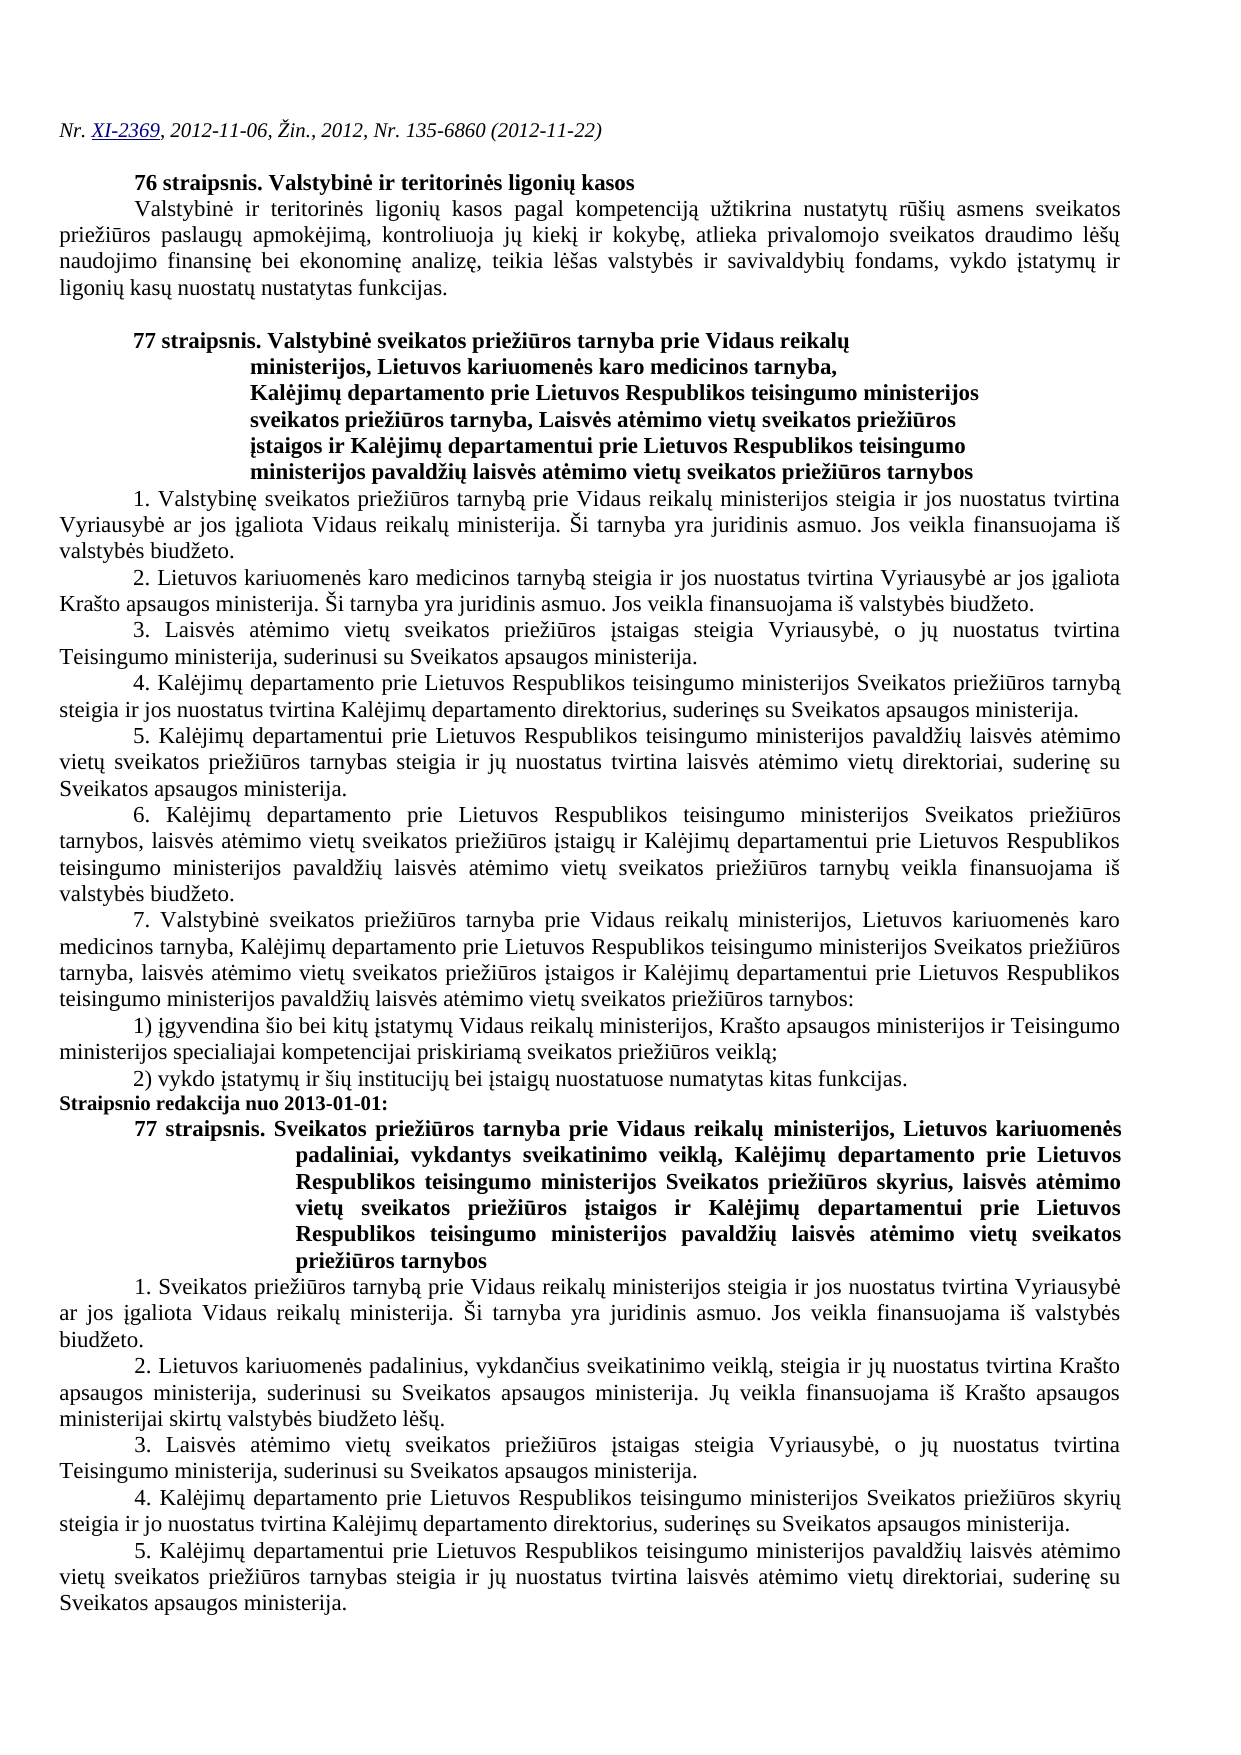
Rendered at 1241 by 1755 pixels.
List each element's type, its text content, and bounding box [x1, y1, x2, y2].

text 77 straipsnis. Valstybinė sveikatos priežiūros tarnyba prie Vidaus reikalų [59, 327, 1122, 353]
text Straipsnio redakcija nuo 2013-01-01: [59, 1091, 1122, 1115]
text 1. Valstybinę sveikatos priežiūros tarnybą prie Vidaus reikalų ministerijos steigia ir jos nuostatus tvirtina Vyriausybė ar jos įgaliota Vidaus reikalų ministerija. Ši tarnyba yra juridinis asmuo. Jos veikla finansuojama iš valstybės biudžeto. [59, 485, 1122, 564]
text 2) vykdo įstatymų ir šių institucijų bei įstaigų nuostatuose numatytas kitas funkcijas. [59, 1064, 1122, 1091]
text 1. Sveikatos priežiūros tarnybą prie Vidaus reikalų ministerijos steigia ir jos nuostatus tvirtina Vyriausybė ar jos įgaliota Vidaus reikalų ministerija. Ši tarnyba yra juridinis asmuo. Jos veikla finansuojama iš valstybės biudžeto. [59, 1273, 1122, 1352]
text 6. Kalėjimų departamento prie Lietuvos Respublikos teisingumo ministerijos Sveikatos priežiūros tarnybos, laisvės atėmimo vietų sveikatos priežiūros įstaigų ir Kalėjimų departamentui prie Lietuvos Respublikos teisingumo ministerijos pavaldžių laisvės atėmimo vietų sveikatos priežiūros tarnybų veikla finansuojama iš valstybės biudžeto. [59, 801, 1122, 906]
text sveikatos priežiūros tarnyba, Laisvės atėmimo vietų sveikatos priežiūros [59, 406, 1122, 432]
text 3. Laisvės atėmimo vietų sveikatos priežiūros įstaigas steigia Vyriausybė, o jų nuostatus tvirtina Teisingumo ministerija, suderinusi su Sveikatos apsaugos ministerija. [59, 1431, 1122, 1484]
text 77 straipsnis. Sveikatos priežiūros tarnyba prie Vidaus reikalų ministerijos, Lietuvos kariuomenės padaliniai, vykdantys sveikatinimo veiklą, Kalėjimų departamento prie Lietuvos Respublikos teisingumo ministerijos Sveikatos priežiūros skyrius, laisvės atėmimo vietų sveikatos priežiūros įstaigos ir Kalėjimų departamentui prie Lietuvos Respublikos teisingumo ministerijos pavaldžių laisvės atėmimo vietų sveikatos priežiūros tarnybos [134, 1115, 1122, 1273]
text ministerijos pavaldžių laisvės atėmimo vietų sveikatos priežiūros tarnybos [59, 458, 1122, 485]
text 1) įgyvendina šio bei kitų įstatymų Vidaus reikalų ministerijos, Krašto apsaugos ministerijos ir Teisingumo ministerijos specialiajai kompetencijai priskiriamą sveikatos priežiūros veiklą; [59, 1012, 1122, 1064]
text įstaigos ir Kalėjimų departamentui prie Lietuvos Respublikos teisingumo [59, 432, 1122, 458]
text Kalėjimų departamento prie Lietuvos Respublikos teisingumo ministerijos [59, 379, 1122, 406]
text 5. Kalėjimų departamentui prie Lietuvos Respublikos teisingumo ministerijos pavaldžių laisvės atėmimo vietų sveikatos priežiūros tarnybas steigia ir jų nuostatus tvirtina laisvės atėmimo vietų direktoriai, suderinę su Sveikatos apsaugos ministerija. [59, 1537, 1122, 1616]
text 76 straipsnis. Valstybinė ir teritorinės ligonių kasos [59, 168, 1122, 195]
text Nr. XI-2369, 2012-11-06, Žin., 2012, Nr. 135-6860 (2012-11-22) [59, 118, 1122, 142]
text 4. Kalėjimų departamento prie Lietuvos Respublikos teisingumo ministerijos Sveikatos priežiūros skyrių steigia ir jo nuostatus tvirtina Kalėjimų departamento direktorius, suderinęs su Sveikatos apsaugos ministerija. [59, 1484, 1122, 1537]
text 2. Lietuvos kariuomenės padalinius, vykdančius sveikatinimo veiklą, steigia ir jų nuostatus tvirtina Krašto apsaugos ministerija, suderinusi su Sveikatos apsaugos ministerija. Jų veikla finansuojama iš Krašto apsaugos ministerijai skirtų valstybės biudžeto lėšų. [59, 1352, 1122, 1431]
text 4. Kalėjimų departamento prie Lietuvos Respublikos teisingumo ministerijos Sveikatos priežiūros tarnybą steigia ir jos nuostatus tvirtina Kalėjimų departamento direktorius, suderinęs su Sveikatos apsaugos ministerija. [59, 669, 1122, 722]
text 3. Laisvės atėmimo vietų sveikatos priežiūros įstaigas steigia Vyriausybė, o jų nuostatus tvirtina Teisingumo ministerija, suderinusi su Sveikatos apsaugos ministerija. [59, 617, 1122, 669]
text ministerijos, Lietuvos kariuomenės karo medicinos tarnyba, [59, 353, 1122, 379]
text Valstybinė ir teritorinės ligonių kasos pagal kompetenciją užtikrina nustatytų rūšių asmens sveikatos priežiūros paslaugų apmokėjimą, kontroliuoja jų kiekį ir kokybę, atlieka privalomojo sveikatos draudimo lėšų naudojimo finansinę bei ekonominę analizę, teikia lėšas valstybės ir savivaldybių fondams, vykdo įstatymų ir ligonių kasų nuostatų nustatytas funkcijas. [59, 195, 1122, 300]
text 5. Kalėjimų departamentui prie Lietuvos Respublikos teisingumo ministerijos pavaldžių laisvės atėmimo vietų sveikatos priežiūros tarnybas steigia ir jų nuostatus tvirtina laisvės atėmimo vietų direktoriai, suderinę su Sveikatos apsaugos ministerija. [59, 722, 1122, 801]
text 2. Lietuvos kariuomenės karo medicinos tarnybą steigia ir jos nuostatus tvirtina Vyriausybė ar jos įgaliota Krašto apsaugos ministerija. Ši tarnyba yra juridinis asmuo. Jos veikla finansuojama iš valstybės biudžeto. [59, 564, 1122, 617]
text 7. Valstybinė sveikatos priežiūros tarnyba prie Vidaus reikalų ministerijos, Lietuvos kariuomenės karo medicinos tarnyba, Kalėjimų departamento prie Lietuvos Respublikos teisingumo ministerijos Sveikatos priežiūros tarnyba, laisvės atėmimo vietų sveikatos priežiūros įstaigos ir Kalėjimų departamentui prie Lietuvos Respublikos teisingumo ministerijos pavaldžių laisvės atėmimo vietų sveikatos priežiūros tarnybos: [59, 906, 1122, 1012]
